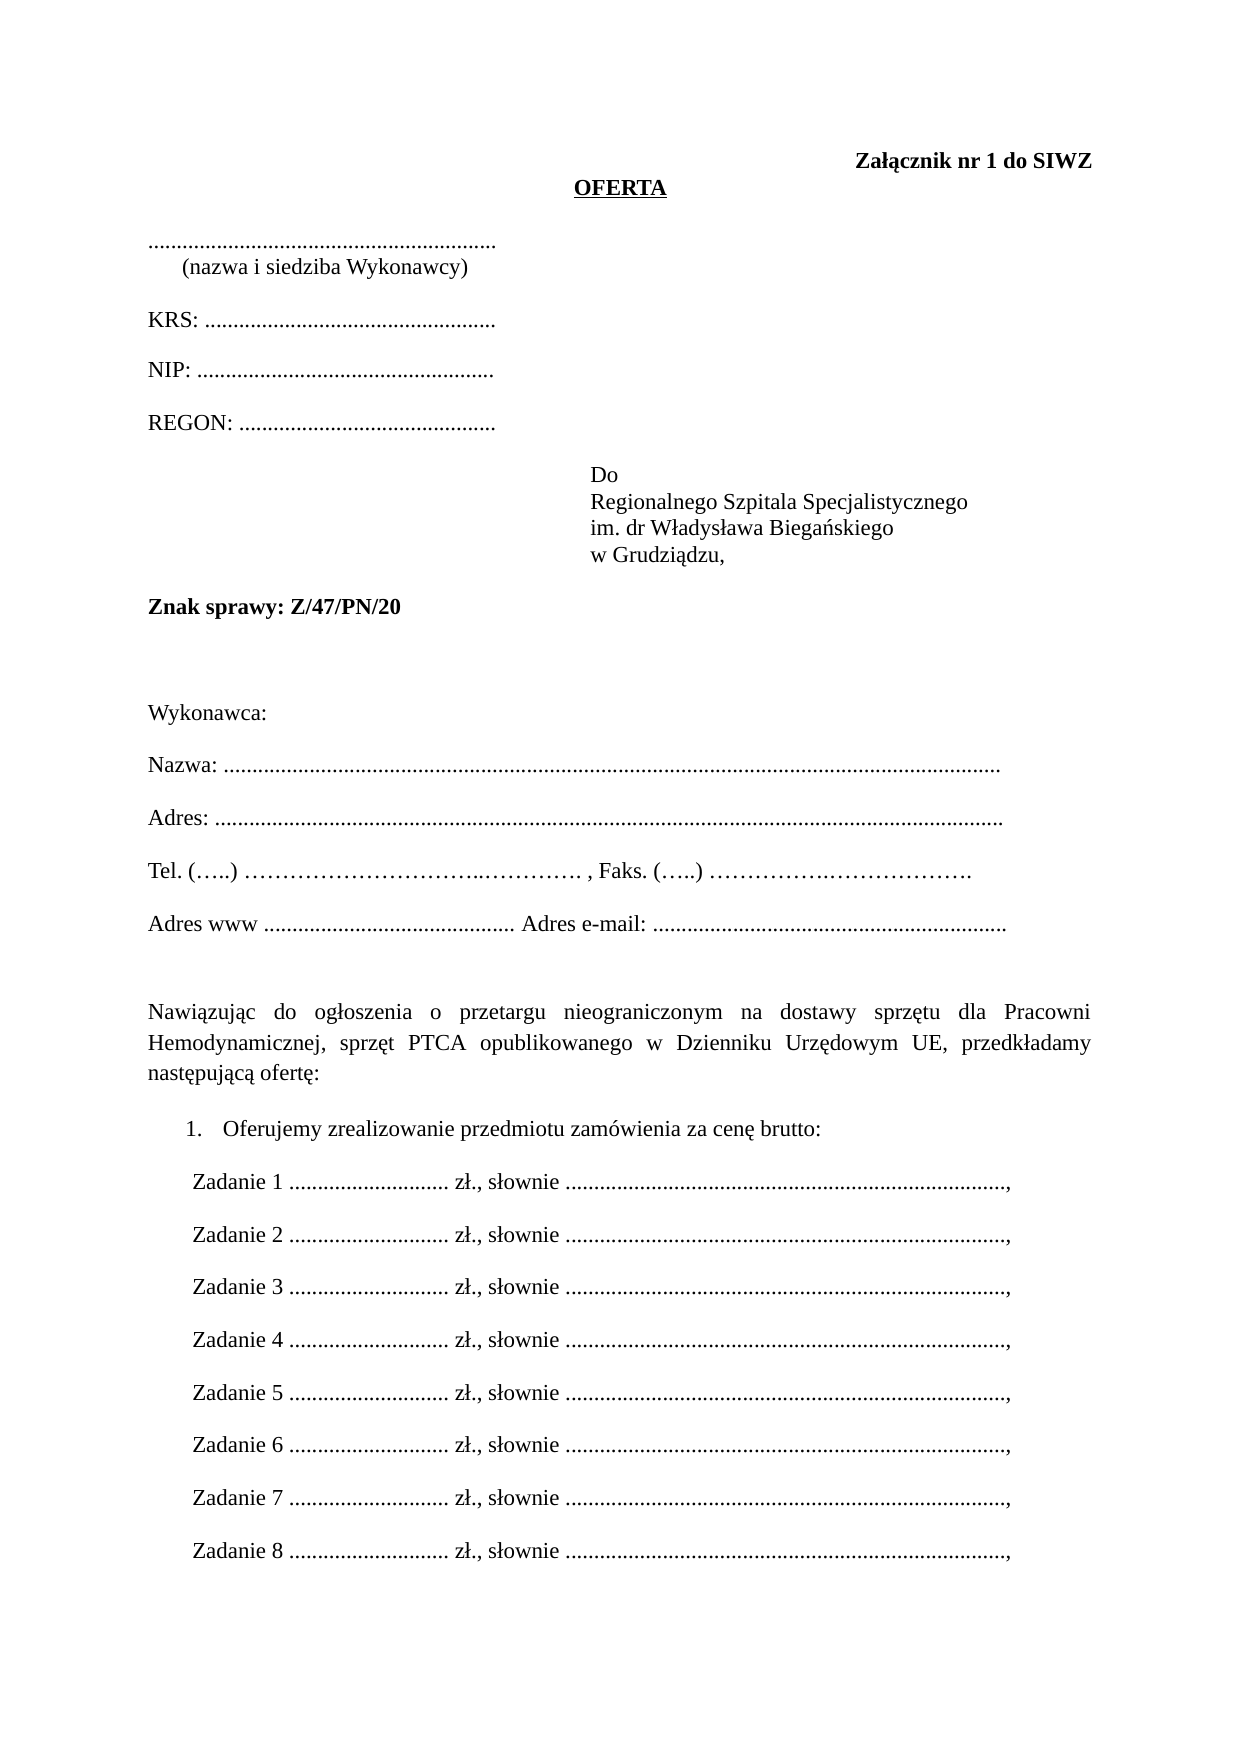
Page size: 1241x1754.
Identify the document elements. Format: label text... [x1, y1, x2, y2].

text Wykonawca: [148, 699, 1093, 725]
text Zadanie 7 ............................ zł., słownie ............................................................................., [192, 1484, 1093, 1511]
text (nazwa i siedziba Wykonawcy) [148, 253, 1093, 279]
text Nazwa: ........................................................................................................................................ [148, 751, 1093, 778]
text Do [148, 462, 1093, 488]
text w Grudziądzu, [369, 541, 1093, 567]
text Adres: .......................................................................................................................................... [148, 804, 1093, 831]
text Zadanie 3 ............................ zł., słownie ............................................................................., [192, 1273, 1093, 1300]
text REGON: ............................................. [148, 409, 1093, 435]
text Tel. (…..) …………………………..…………. , Faks. (…..) …………….………………. [148, 857, 1093, 883]
text im. dr Władysława Biegańskiego [148, 514, 1093, 541]
text KRS: ................................................... [148, 306, 1093, 332]
subtitle Znak sprawy: Z/47/PN/20 [148, 593, 1093, 620]
text Nawiązując do ogłoszenia o przetargu nieograniczonym na dostawy sprzętu dla Pracowni Hemodynamicznej, sprzęt PTCA opublikowanego w Dzienniku Urzędowym UE, przedkładamy następującą ofertę: [148, 998, 1093, 1085]
list Oferujemy zrealizowanie przedmiotu zamówienia za cenę brutto: [185, 1115, 1093, 1142]
text NIP: .................................................... [148, 356, 1093, 382]
text Załącznik nr 1 do SIWZ [148, 148, 1093, 174]
text Zadanie 5 ............................ zł., słownie ............................................................................., [192, 1379, 1093, 1405]
text Zadanie 1 ............................ zł., słownie ............................................................................., [192, 1168, 1093, 1194]
text Regionalnego Szpitala Specjalistycznego [148, 488, 1093, 514]
text Zadanie 2 ............................ zł., słownie ............................................................................., [192, 1221, 1093, 1247]
text Zadanie 4 ............................ zł., słownie ............................................................................., [192, 1326, 1093, 1352]
text Zadanie 8 ............................ zł., słownie ............................................................................., [192, 1537, 1093, 1563]
text Adres www ............................................ Adres e-mail: .............................................................. [148, 909, 1093, 936]
text ............................................................. [148, 227, 1093, 253]
text Zadanie 6 ............................ zł., słownie ............................................................................., [192, 1432, 1093, 1458]
text OFERTA [148, 174, 1093, 200]
